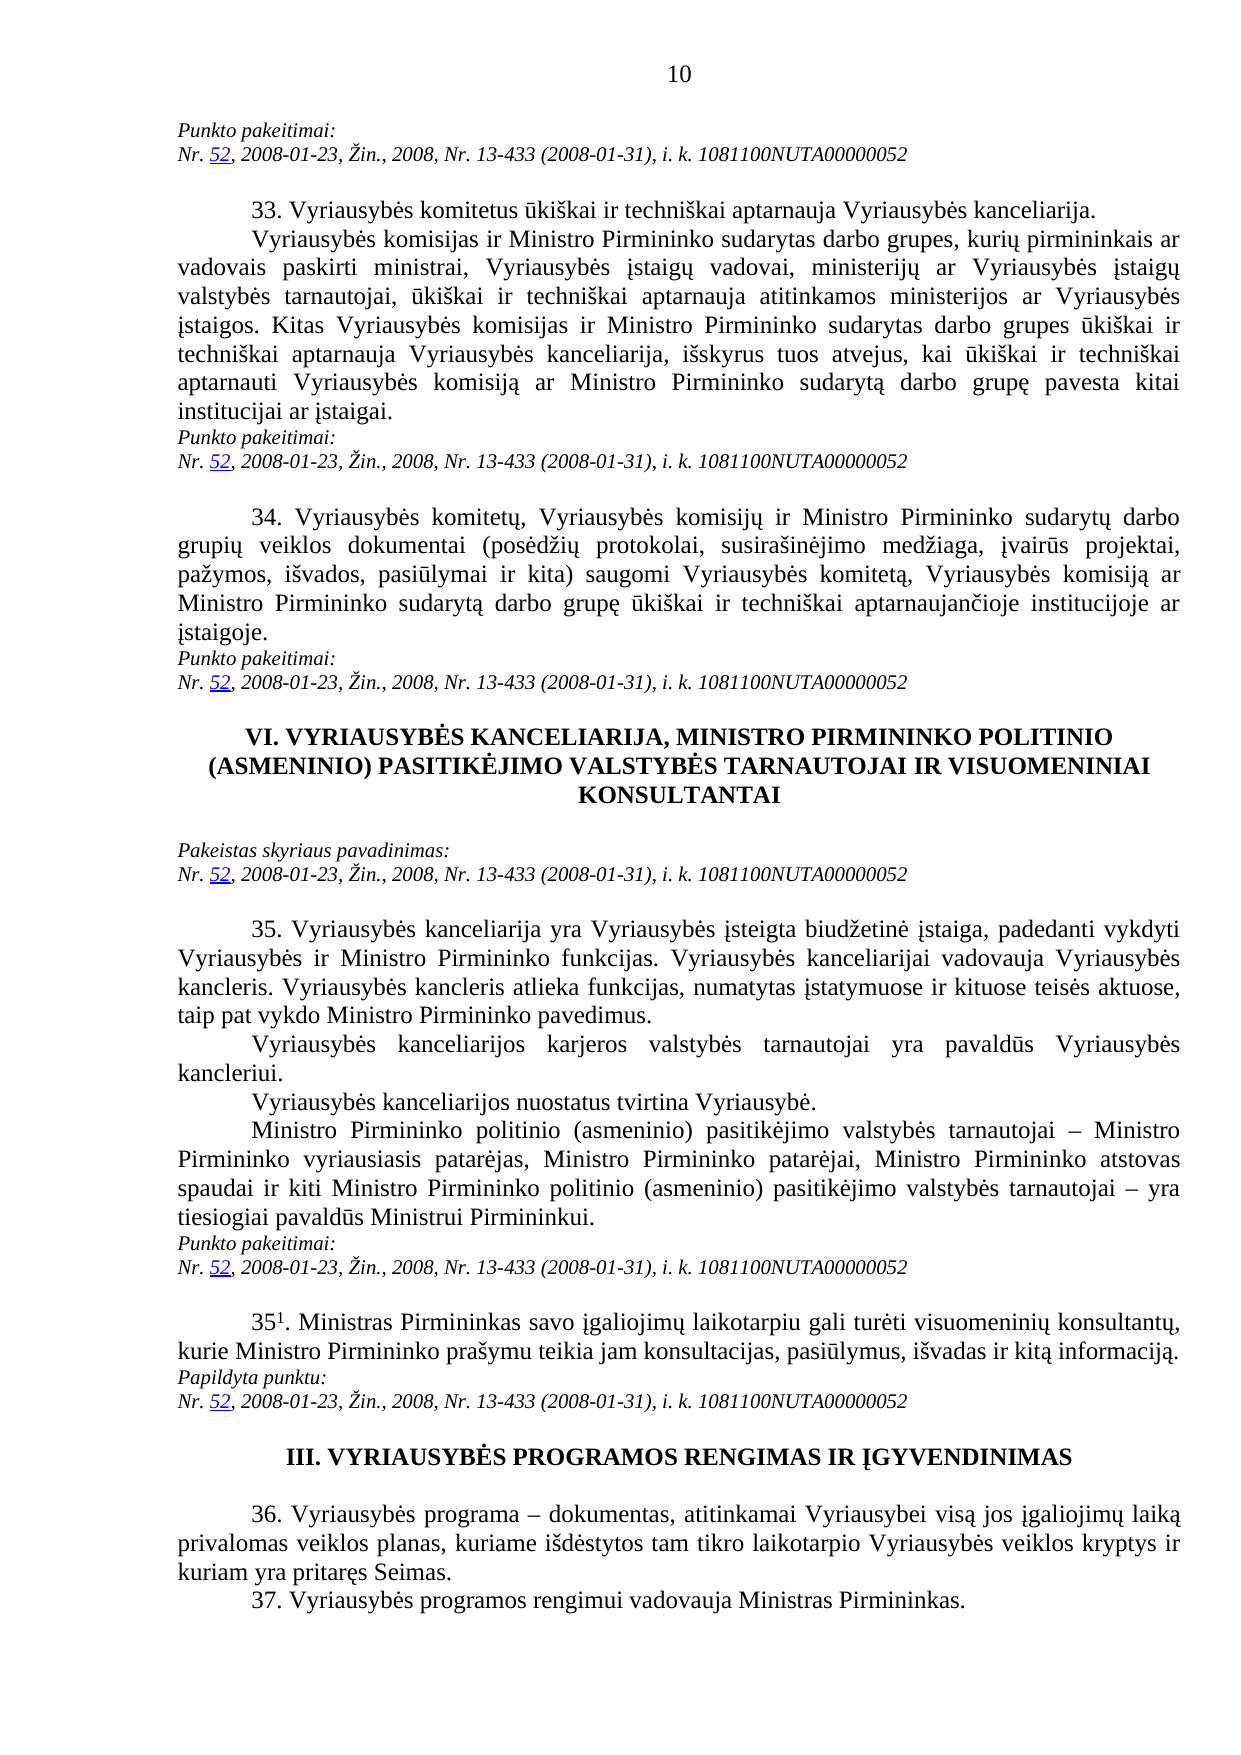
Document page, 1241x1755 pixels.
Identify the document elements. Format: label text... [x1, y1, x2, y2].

text 351. Ministras Pirmininkas savo įgaliojimų laikotarpiu gali turėti visuomeninių konsultantų, kurie Ministro Pirmininko prašymu teikia jam konsultacijas, pasiūlymus, išvadas ir kitą informaciją. [177, 1307, 1181, 1365]
text Punkto pakeitimai: [177, 1231, 1181, 1255]
text Punkto pakeitimai: [177, 425, 1181, 449]
text Ministro Pirmininko politinio (asmeninio) pasitikėjimo valstybės tarnautojai – Ministro Pirmininko vyriausiasis patarėjas, Ministro Pirmininko patarėjai, Ministro Pirmininko atstovas spaudai ir kiti Ministro Pirmininko politinio (asmeninio) pasitikėjimo valstybės tarnautojai – yra tiesiogiai pavaldūs Ministrui Pirmininkui. [177, 1116, 1181, 1231]
text Papildyta punktu: [177, 1365, 1181, 1389]
text Punkto pakeitimai: [177, 646, 1181, 670]
text Nr. 52, 2008-01-23, Žin., 2008, Nr. 13-433 (2008-01-31), i. k. 1081100NUTA00000052 [177, 449, 1181, 473]
text Nr. 52, 2008-01-23, Žin., 2008, Nr. 13-433 (2008-01-31), i. k. 1081100NUTA00000052 [177, 142, 1181, 166]
text Nr. 52, 2008-01-23, Žin., 2008, Nr. 13-433 (2008-01-31), i. k. 1081100NUTA00000052 [177, 1255, 1181, 1279]
text 37. Vyriausybės programos rengimui vadovauja Ministras Pirmininkas. [177, 1586, 1181, 1614]
text Vyriausybės kanceliarijos nuostatus tvirtina Vyriausybė. [177, 1087, 1181, 1116]
text 35. Vyriausybės kanceliarija yra Vyriausybės įsteigta biudžetinė įstaiga, padedanti vykdyti Vyriausybės ir Ministro Pirmininko funkcijas. Vyriausybės kanceliarijai vadovauja Vyriausybės kancleris. Vyriausybės kancleris atlieka funkcijas, numatytas įstatymuose ir kituose teisės aktuose, taip pat vykdo Ministro Pirmininko pavedimus. [177, 914, 1181, 1029]
text VI. VYRIAUSYBĖS KANCELIARIJA, MINISTRO PIRMININKO POLITINIO (ASMENINIO) PASITIKĖJIMO VALSTYBĖS TARNAUTOJAI IR VISUOMENINIAI KONSULTANTAI [177, 722, 1181, 809]
text Nr. 52, 2008-01-23, Žin., 2008, Nr. 13-433 (2008-01-31), i. k. 1081100NUTA00000052 [177, 670, 1181, 694]
text III. VYRIAUSYBĖS PROGRAMOS RENGIMAS IR ĮGYVENDINIMAS [177, 1442, 1181, 1471]
text Nr. 52, 2008-01-23, Žin., 2008, Nr. 13-433 (2008-01-31), i. k. 1081100NUTA00000052 [177, 1389, 1181, 1413]
text Vyriausybės komisijas ir Ministro Pirmininko sudarytas darbo grupes, kurių pirmininkais ar vadovais paskirti ministrai, Vyriausybės įstaigų vadovai, ministerijų ar Vyriausybės įstaigų valstybės tarnautojai, ūkiškai ir techniškai aptarnauja atitinkamos ministerijos ar Vyriausybės įstaigos. Kitas Vyriausybės komisijas ir Ministro Pirmininko sudarytas darbo grupes ūkiškai ir techniškai aptarnauja Vyriausybės kanceliarija, išskyrus tuos atvejus, kai ūkiškai ir techniškai aptarnauti Vyriausybės komisiją ar Ministro Pirmininko sudarytą darbo grupę pavesta kitai institucijai ar įstaigai. [177, 224, 1181, 425]
text Punkto pakeitimai: [177, 118, 1181, 142]
text Vyriausybės kanceliarijos karjeros valstybės tarnautojai yra pavaldūs Vyriausybės kancleriui. [177, 1029, 1181, 1087]
text 34. Vyriausybės komitetų, Vyriausybės komisijų ir Ministro Pirmininko sudarytų darbo grupių veiklos dokumentai (posėdžių protokolai, susirašinėjimo medžiaga, įvairūs projektai, pažymos, išvados, pasiūlymai ir kita) saugomi Vyriausybės komitetą, Vyriausybės komisiją ar Ministro Pirmininko sudarytą darbo grupę ūkiškai ir techniškai aptarnaujančioje institucijoje ar įstaigoje. [177, 502, 1181, 646]
text Nr. 52, 2008-01-23, Žin., 2008, Nr. 13-433 (2008-01-31), i. k. 1081100NUTA00000052 [177, 862, 1181, 886]
text 36. Vyriausybės programa – dokumentas, atitinkamai Vyriausybei visą jos įgaliojimų laiką privalomas veiklos planas, kuriame išdėstytos tam tikro laikotarpio Vyriausybės veiklos kryptys ir kuriam yra pritaręs Seimas. [177, 1499, 1181, 1586]
text 33. Vyriausybės komitetus ūkiškai ir techniškai aptarnauja Vyriausybės kanceliarija. [177, 195, 1181, 224]
text Pakeistas skyriaus pavadinimas: [177, 837, 1181, 862]
